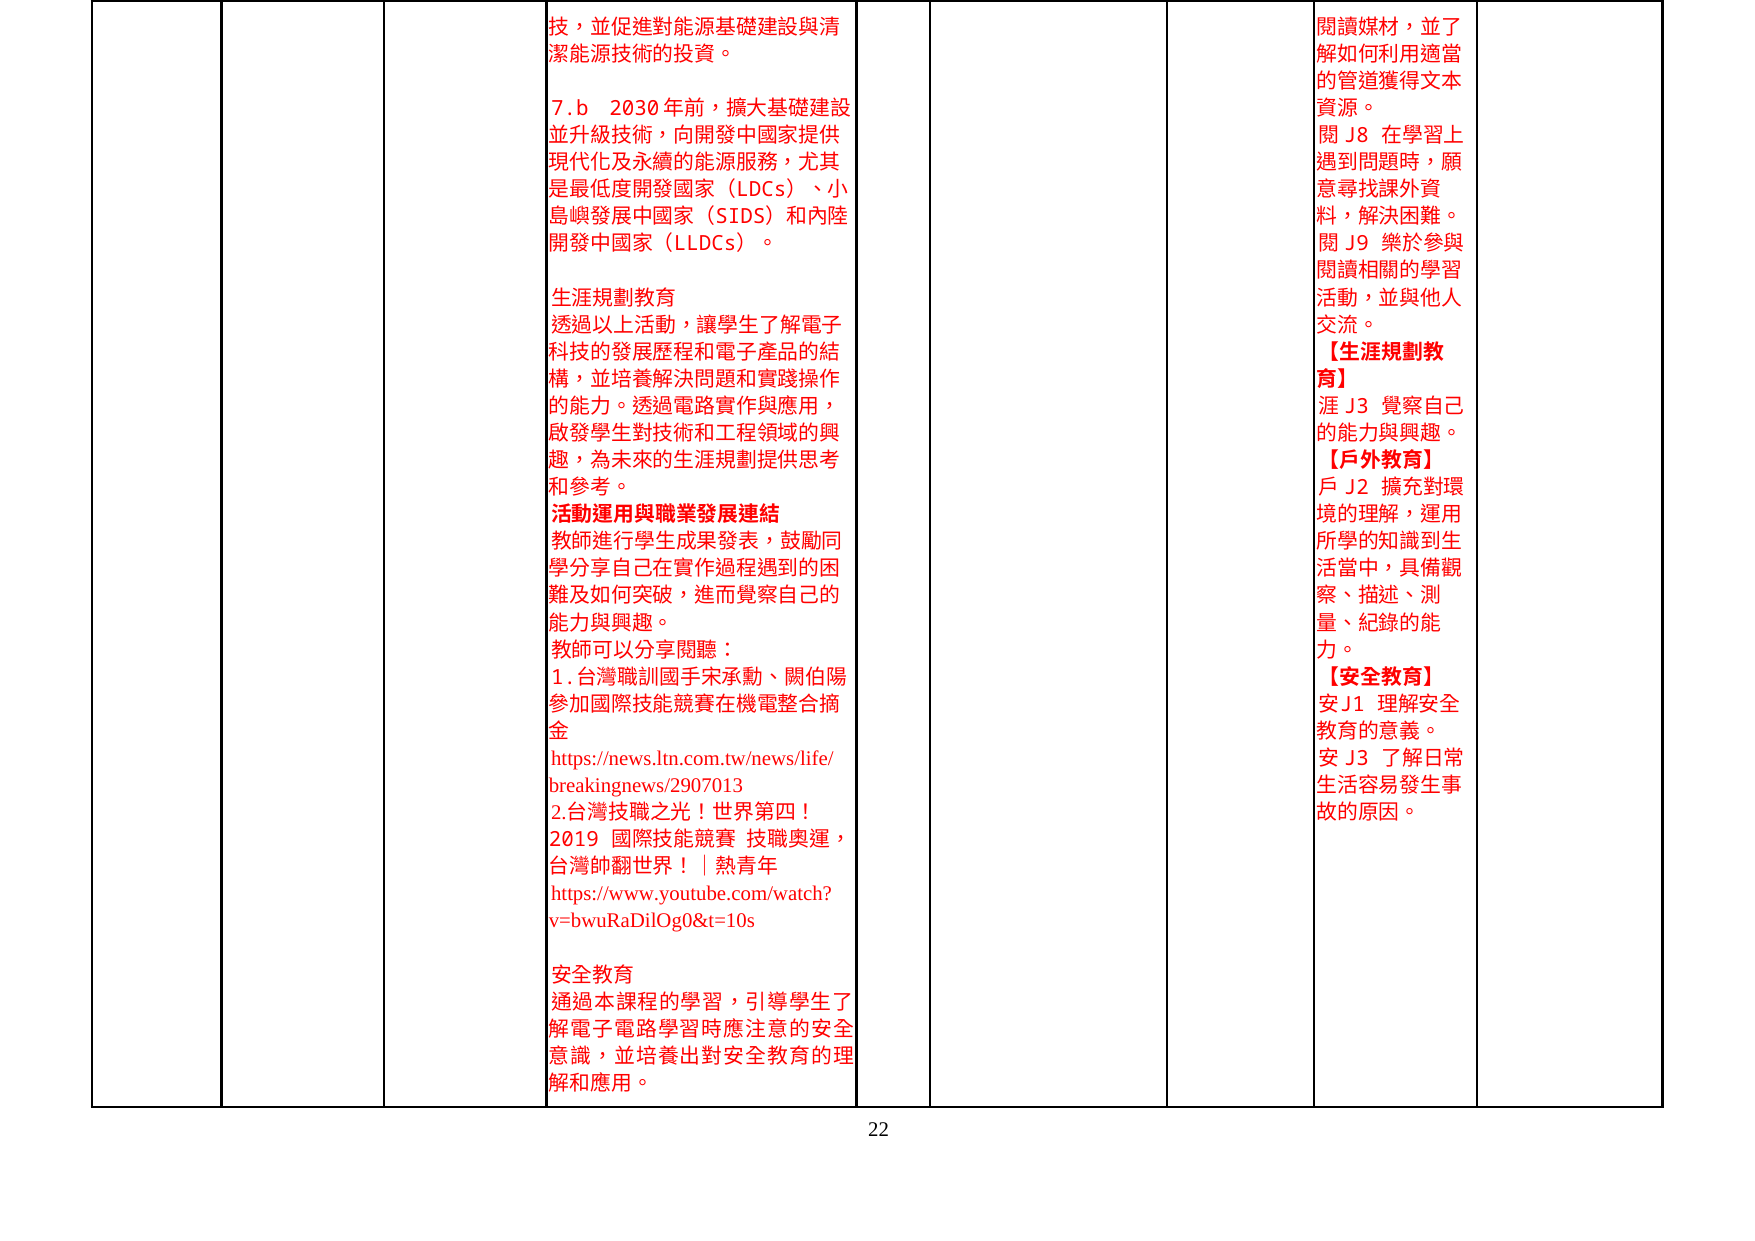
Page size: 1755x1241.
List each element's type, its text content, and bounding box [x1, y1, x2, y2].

table_cell [1168, 2, 1313, 1106]
table_cell 技，並促進對能源基礎建設與清潔能源技術的投資。 7.b 2030年前，擴大基礎建設並升級技術，向開發中國家提供現代化及永續的能源服務，尤其是最低度開發國家（LDCs）、小島嶼發展中國家（SIDS）和內陸開發中國家（LLDCs）。 生涯規劃教育 透過以上活動，讓學生了解電子科技的發展歷程和電子產品的結構，並培養解決問題和實踐操作的能力。透過電路實作與應用，啟發學生對技術和工程領域的興趣，為未來的生涯規劃提供思考和參考。 活動運用與職業發展連結 教師進行學生成果發表，鼓勵同學分享自己在實作過程遇到的困難及如何突破，進而覺察自己的能力與興趣。 教師可以分享閱聽： 1.台灣職訓國手宋承勳、闕伯陽參加國際技能競賽在機電整合摘金 https://news.ltn.com.tw/news/life/breakingnews/2907013 2.台灣技職之光！世界第四！2019 國際技能競賽 技職奧運，台灣帥翻世界！｜熱青年 https://www.youtube.com/watch?v=bwuRaDilOg0&t=10s 安全教育 通過本課程的學習，引導學生了解電子電路學習時應注意的安全意識，並培養出對安全教育的理解和應用。 [548, 2, 855, 1106]
table_cell [931, 2, 1166, 1106]
table_cell [858, 2, 929, 1106]
table_cell 閱讀媒材，並了解如何利用適當的管道獲得文本資源。 閱J8 在學習上遇到問題時，願意尋找課外資料，解決困難。 閱J9 樂於參與閱讀相關的學習活動，並與他人交流。 【生涯規劃教育】 涯J3 覺察自己的能力與興趣。 【戶外教育】 戶J2 擴充對環境的理解，運用所學的知識到生活當中，具備觀察、描述、測量、紀錄的能力。 【安全教育】 安J1 理解安全教育的意義。 安J3 了解日常生活容易發生事故的原因。 [1315, 2, 1476, 1106]
table_cell [385, 2, 545, 1106]
table_cell [93, 2, 220, 1106]
table_cell [1478, 2, 1661, 1106]
table_cell [223, 2, 383, 1106]
